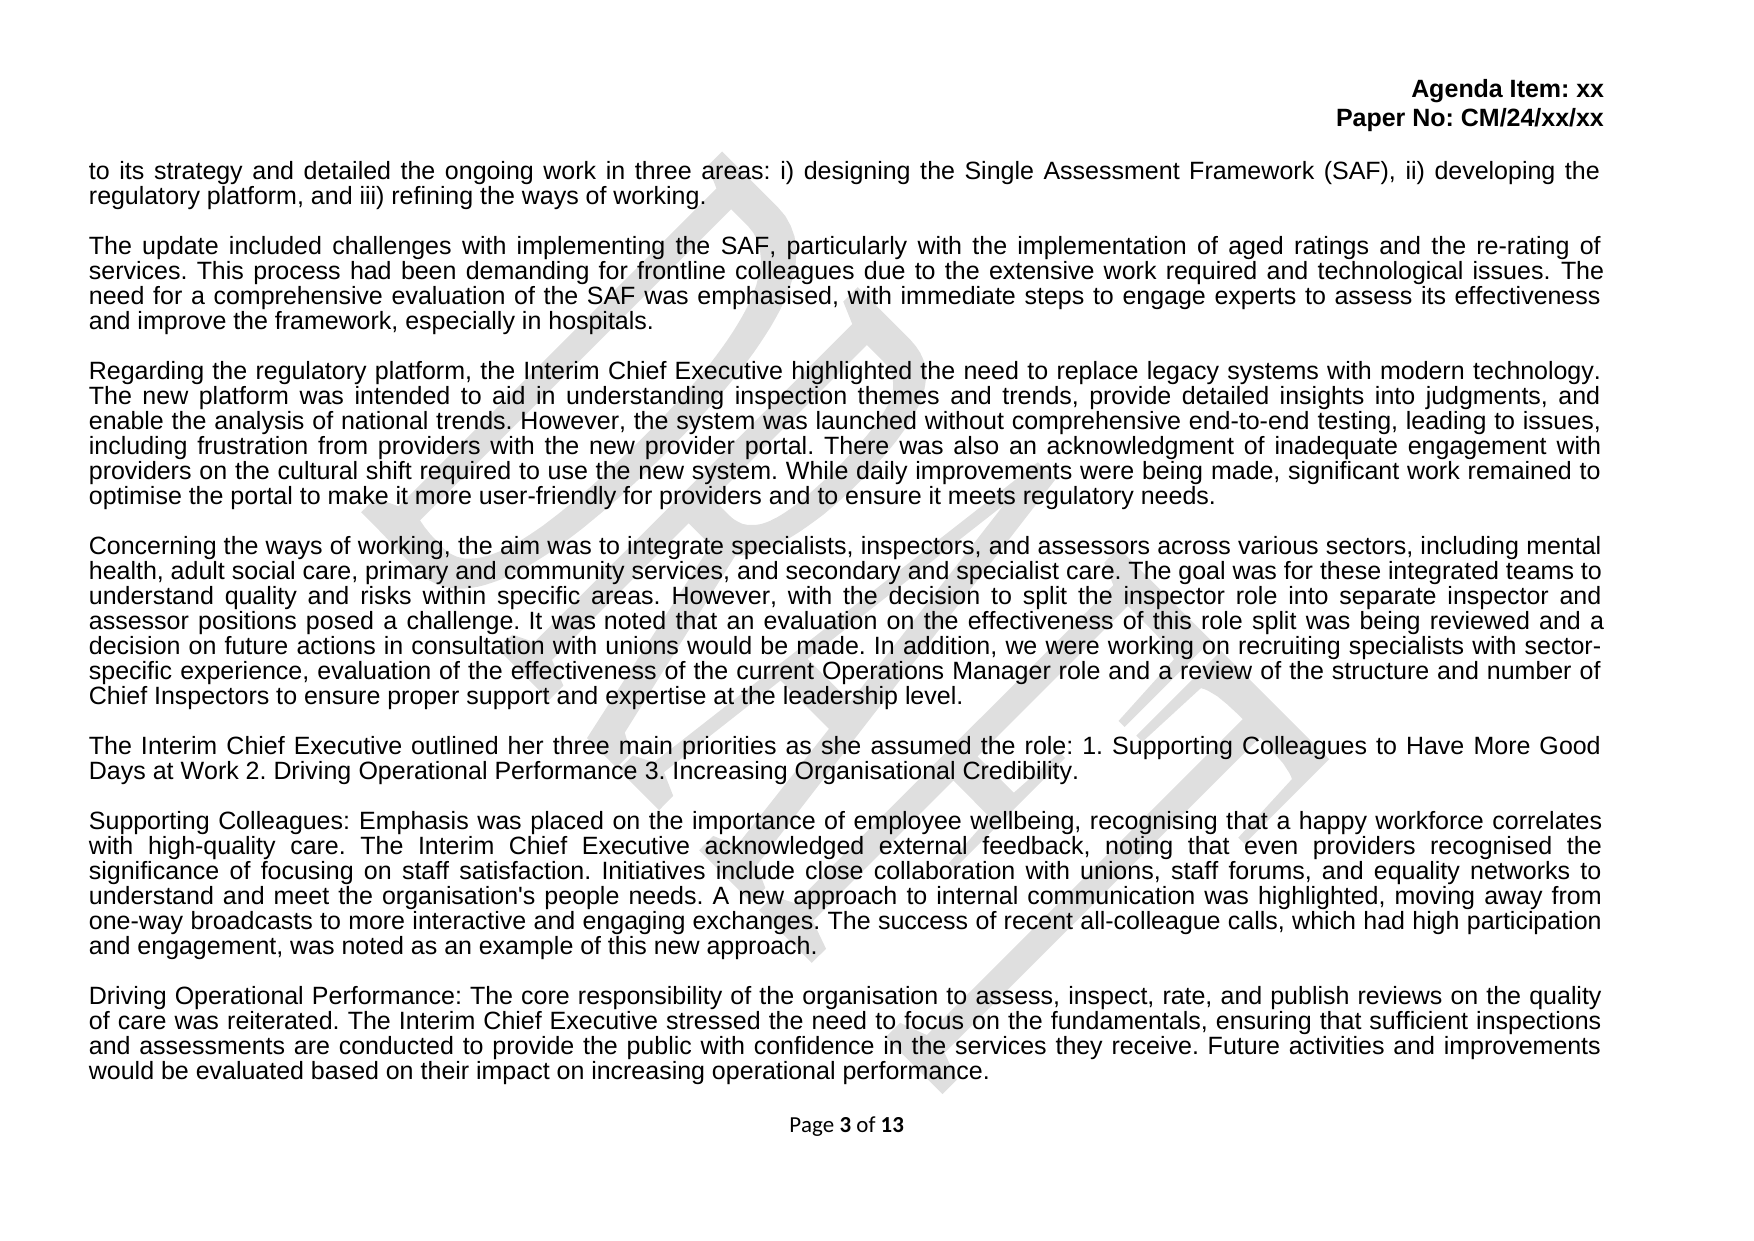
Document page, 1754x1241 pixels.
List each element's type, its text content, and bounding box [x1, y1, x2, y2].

text The Interim Chief Executive outlined her three main priorities as she assumed the role: 1. Supporting Colleagues to Have More Good Days at Work 2. Driving Operational Performance 3. Increasing Organisational Credibility. [979, 735, 1225, 785]
text The Interim Chief Executive outlined her three main priorities as she assumed the role: 1. Supporting Colleagues to Have More Good Days at Work 2. Driving Operational Performance 3. Increasing Organisational Credibility. [89, 735, 632, 785]
text The Interim Chief Executive outlined her three main priorities as she assumed the role: 1. Supporting Colleagues to Have More Good Days at Work 2. Driving Operational Performance 3. Increasing Organisational Credibility. [1305, 735, 1604, 785]
text The Interim Chief Executive provided an update on her tenure as Interim Chief Executive outlining some announced changes and emphasising three key priorities for the Executive Team, along with actions being taken. She reaffirmed the organisation's commitment to its strategy and detailed the ongoing work in three areas: i) designing the Single Assessment Framework (SAF), ii) developing the regulatory platform, and iii) refining the ways of working. [89, 160, 715, 210]
text The update included challenges with implementing the SAF, particularly with the implementation of aged ratings and the re-rating of services. This process had been demanding for frontline colleagues due to the extensive work required and technological issues. The need for a comprehensive evaluation of the SAF was emphasised, with immediate steps to engage experts to assess its effectiveness and improve the framework, especially in hospitals. [767, 235, 1604, 335]
text Driving Operational Performance: The core responsibility of the organisation to assess, inspect, rate, and publish reviews on the quality of care was reiterated. The Interim Chief Executive stressed the need to focus on the fundamentals, ensuring that sufficient inspections and assessments are conducted to provide the public with confidence in the services they receive. Future activities and improvements would be evaluated based on their impact on increasing operational performance. [946, 985, 1604, 1085]
text Regarding the regulatory platform, the Interim Chief Executive highlighted the need to replace legacy systems with modern technology. The new platform was intended to aid in understanding inspection themes and trends, provide detailed insights into judgments, and enable the analysis of national trends. However, the system was launched without comprehensive end-to-end testing, leading to issues, including frustration from providers with the new provider portal. There was also an acknowledgment of inadequate engagement with providers on the cultural shift required to use the new system. While daily improvements were being made, significant work remained to optimise the portal to make it more user-friendly for providers and to ensure it meets regulatory needs. [432, 360, 712, 510]
text The Interim Chief Executive provided an update on her tenure as Interim Chief Executive outlining some announced changes and emphasising three key priorities for the Executive Team, along with actions being taken. She reaffirmed the organisation's commitment to its strategy and detailed the ongoing work in three areas: i) designing the Single Assessment Framework (SAF), ii) developing the regulatory platform, and iii) refining the ways of working. [732, 160, 1604, 210]
text The update included challenges with implementing the SAF, particularly with the implementation of aged ratings and the re-rating of services. This process had been demanding for frontline colleagues due to the extensive work required and technological issues. The need for a comprehensive evaluation of the SAF was emphasised, with immediate steps to engage experts to assess its effectiveness and improve the framework, especially in hospitals. [607, 235, 760, 335]
text Driving Operational Performance: The core responsibility of the organisation to assess, inspect, rate, and publish reviews on the quality of care was reiterated. The Interim Chief Executive stressed the need to focus on the fundamentals, ensuring that sufficient inspections and assessments are conducted to provide the public with confidence in the services they receive. Future activities and improvements would be evaluated based on their impact on increasing operational performance. [89, 985, 975, 1085]
text Regarding the regulatory platform, the Interim Chief Executive highlighted the need to replace legacy systems with modern technology. The new platform was intended to aid in understanding inspection themes and trends, provide detailed insights into judgments, and enable the analysis of national trends. However, the system was launched without comprehensive end-to-end testing, leading to issues, including frustration from providers with the new provider portal. There was also an acknowledgment of inadequate engagement with providers on the cultural shift required to use the new system. While daily improvements were being made, significant work remained to optimise the portal to make it more user-friendly for providers and to ensure it meets regulatory needs. [719, 360, 893, 510]
text The Interim Chief Executive outlined her three main priorities as she assumed the role: 1. Supporting Colleagues to Have More Good Days at Work 2. Driving Operational Performance 3. Increasing Organisational Credibility. [820, 735, 962, 785]
text Supporting Colleagues: Emphasis was placed on the importance of employee wellbeing, recognising that a happy workforce correlates with high-quality care. The Interim Chief Executive acknowledged external feedback, noting that even providers recognised the significance of focusing on staff satisfaction. Initiatives include close collaboration with unions, staff forums, and equality networks to understand and meet the organisation's people needs. A new approach to internal communication was highlighted, moving away from one-way broadcasts to more interactive and engaging exchanges. The success of recent all-colleague calls, which had high participation and engagement, was noted as an example of this new approach. [89, 810, 887, 960]
text Concerning the ways of working, the aim was to integrate specialists, inspectors, and assessors across various sectors, including mental health, adult social care, primary and community services, and secondary and specialist care. The goal was for these integrated teams to understand quality and risks within specific areas. However, with the decision to split the inspector role into separate inspector and assessor positions posed a challenge. It was noted that an evaluation on the effectiveness of this role split was being reviewed and a decision on future actions in consultation with unions would be made. In addition, we were working on recruiting specialists with sector-specific experience, evaluation of the effectiveness of the current Operations Manager role and a review of the structure and number of Chief Inspectors to ensure proper support and expertise at the leadership level. [809, 535, 979, 701]
text Supporting Colleagues: Emphasis was placed on the importance of employee wellbeing, recognising that a happy workforce correlates with high-quality care. The Interim Chief Executive acknowledged external feedback, noting that even providers recognised the significance of focusing on staff satisfaction. Initiatives include close collaboration with unions, staff forums, and equality networks to understand and meet the organisation's people needs. A new approach to internal communication was highlighted, moving away from one-way broadcasts to more interactive and engaging exchanges. The success of recent all-colleague calls, which had high participation and engagement, was noted as an example of this new approach. [814, 810, 1150, 960]
text Concerning the ways of working, the aim was to integrate specialists, inspectors, and assessors across various sectors, including mental health, adult social care, primary and community services, and secondary and specialist care. The goal was for these integrated teams to understand quality and risks within specific areas. However, with the decision to split the inspector role into separate inspector and assessor positions posed a challenge. It was noted that an evaluation on the effectiveness of this role split was being reviewed and a decision on future actions in consultation with unions would be made. In addition, we were working on recruiting specialists with sector-specific experience, evaluation of the effectiveness of the current Operations Manager role and a review of the structure and number of Chief Inspectors to ensure proper support and expertise at the leadership level. [878, 535, 1604, 710]
text Concerning the ways of working, the aim was to integrate specialists, inspectors, and assessors across various sectors, including mental health, adult social care, primary and community services, and secondary and specialist care. The goal was for these integrated teams to understand quality and risks within specific areas. However, with the decision to split the inspector role into separate inspector and assessor positions posed a challenge. It was noted that an evaluation on the effectiveness of this role split was being reviewed and a decision on future actions in consultation with unions would be made. In addition, we were working on recruiting specialists with sector-specific experience, evaluation of the effectiveness of the current Operations Manager role and a review of the structure and number of Chief Inspectors to ensure proper support and expertise at the leadership level. [640, 535, 943, 710]
text Concerning the ways of working, the aim was to integrate specialists, inspectors, and assessors across various sectors, including mental health, adult social care, primary and community services, and secondary and specialist care. The goal was for these integrated teams to understand quality and risks within specific areas. However, with the decision to split the inspector role into separate inspector and assessor positions posed a challenge. It was noted that an evaluation on the effectiveness of this role split was being reviewed and a decision on future actions in consultation with unions would be made. In addition, we were working on recruiting specialists with sector-specific experience, evaluation of the effectiveness of the current Operations Manager role and a review of the structure and number of Chief Inspectors to ensure proper support and expertise at the leadership level. [89, 535, 705, 710]
text Regarding the regulatory platform, the Interim Chief Executive highlighted the need to replace legacy systems with modern technology. The new platform was intended to aid in understanding inspection themes and trends, provide detailed insights into judgments, and enable the analysis of national trends. However, the system was launched without comprehensive end-to-end testing, leading to issues, including frustration from providers with the new provider portal. There was also an acknowledgment of inadequate engagement with providers on the cultural shift required to use the new system. While daily improvements were being made, significant work remained to optimise the portal to make it more user-friendly for providers and to ensure it meets regulatory needs. [89, 360, 543, 510]
text The update included challenges with implementing the SAF, particularly with the implementation of aged ratings and the re-rating of services. This process had been demanding for frontline colleagues due to the extensive work required and technological issues. The need for a comprehensive evaluation of the SAF was emphasised, with immediate steps to engage experts to assess its effectiveness and improve the framework, especially in hospitals. [89, 235, 668, 335]
text The Interim Chief Executive outlined her three main priorities as she assumed the role: 1. Supporting Colleagues to Have More Good Days at Work 2. Driving Operational Performance 3. Increasing Organisational Credibility. [665, 735, 823, 785]
text Supporting Colleagues: Emphasis was placed on the importance of employee wellbeing, recognising that a happy workforce correlates with high-quality care. The Interim Chief Executive acknowledged external feedback, noting that even providers recognised the significance of focusing on staff satisfaction. Initiatives include close collaboration with unions, staff forums, and equality networks to understand and meet the organisation's people needs. A new approach to internal communication was highlighted, moving away from one-way broadcasts to more interactive and engaging exchanges. The success of recent all-colleague calls, which had high participation and engagement, was noted as an example of this new approach. [1039, 810, 1604, 960]
text Regarding the regulatory platform, the Interim Chief Executive highlighted the need to replace legacy systems with modern technology. The new platform was intended to aid in understanding inspection themes and trends, provide detailed insights into judgments, and enable the analysis of national trends. However, the system was launched without comprehensive end-to-end testing, leading to issues, including frustration from providers with the new provider portal. There was also an acknowledgment of inadequate engagement with providers on the cultural shift required to use the new system. While daily improvements were being made, significant work remained to optimise the portal to make it more user-friendly for providers and to ensure it meets regulatory needs. [831, 360, 1604, 510]
text Regarding the regulatory platform, the Interim Chief Executive highlighted the need to replace legacy systems with modern technology. The new platform was intended to aid in understanding inspection themes and trends, provide detailed insights into judgments, and enable the analysis of national trends. However, the system was launched without comprehensive end-to-end testing, leading to issues, including frustration from providers with the new provider portal. There was also an acknowledgment of inadequate engagement with providers on the cultural shift required to use the new system. While daily improvements were being made, significant work remained to optimise the portal to make it more user-friendly for providers and to ensure it meets regulatory needs. [606, 360, 815, 510]
